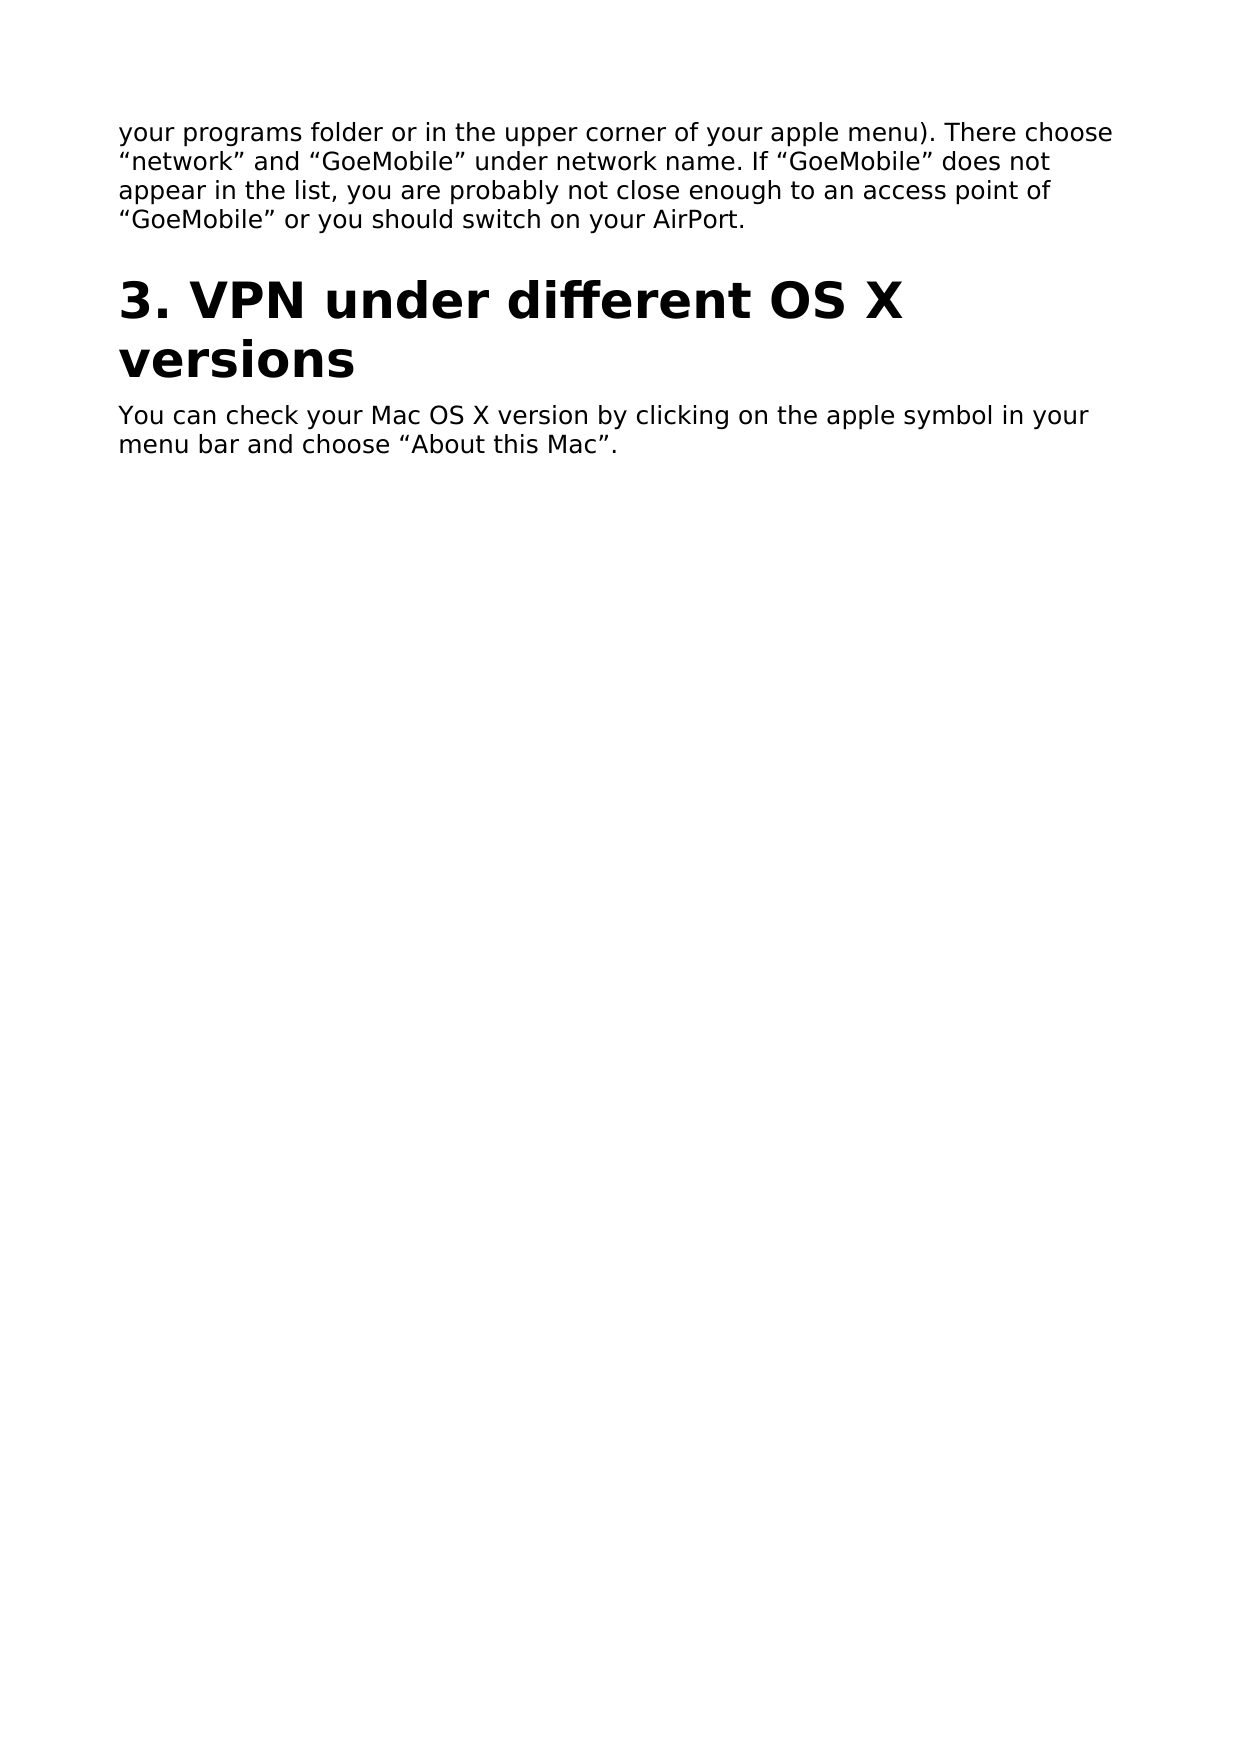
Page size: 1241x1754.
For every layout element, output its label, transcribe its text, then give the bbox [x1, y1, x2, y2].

text your programs folder or in the upper corner of your apple menu). There choose “network” and “GoeMobile” under network name. If “GoeMobile” does not appear in the list, you are probably not close enough to an access point of “GoeMobile” or you should switch on your AirPort. [118, 118, 1122, 235]
text You can check your Mac OS X version by clicking on the apple symbol in your menu bar and choose “About this Mac”. [118, 401, 1122, 489]
subtitle 3. VPN under different OS X versions [118, 272, 1122, 389]
